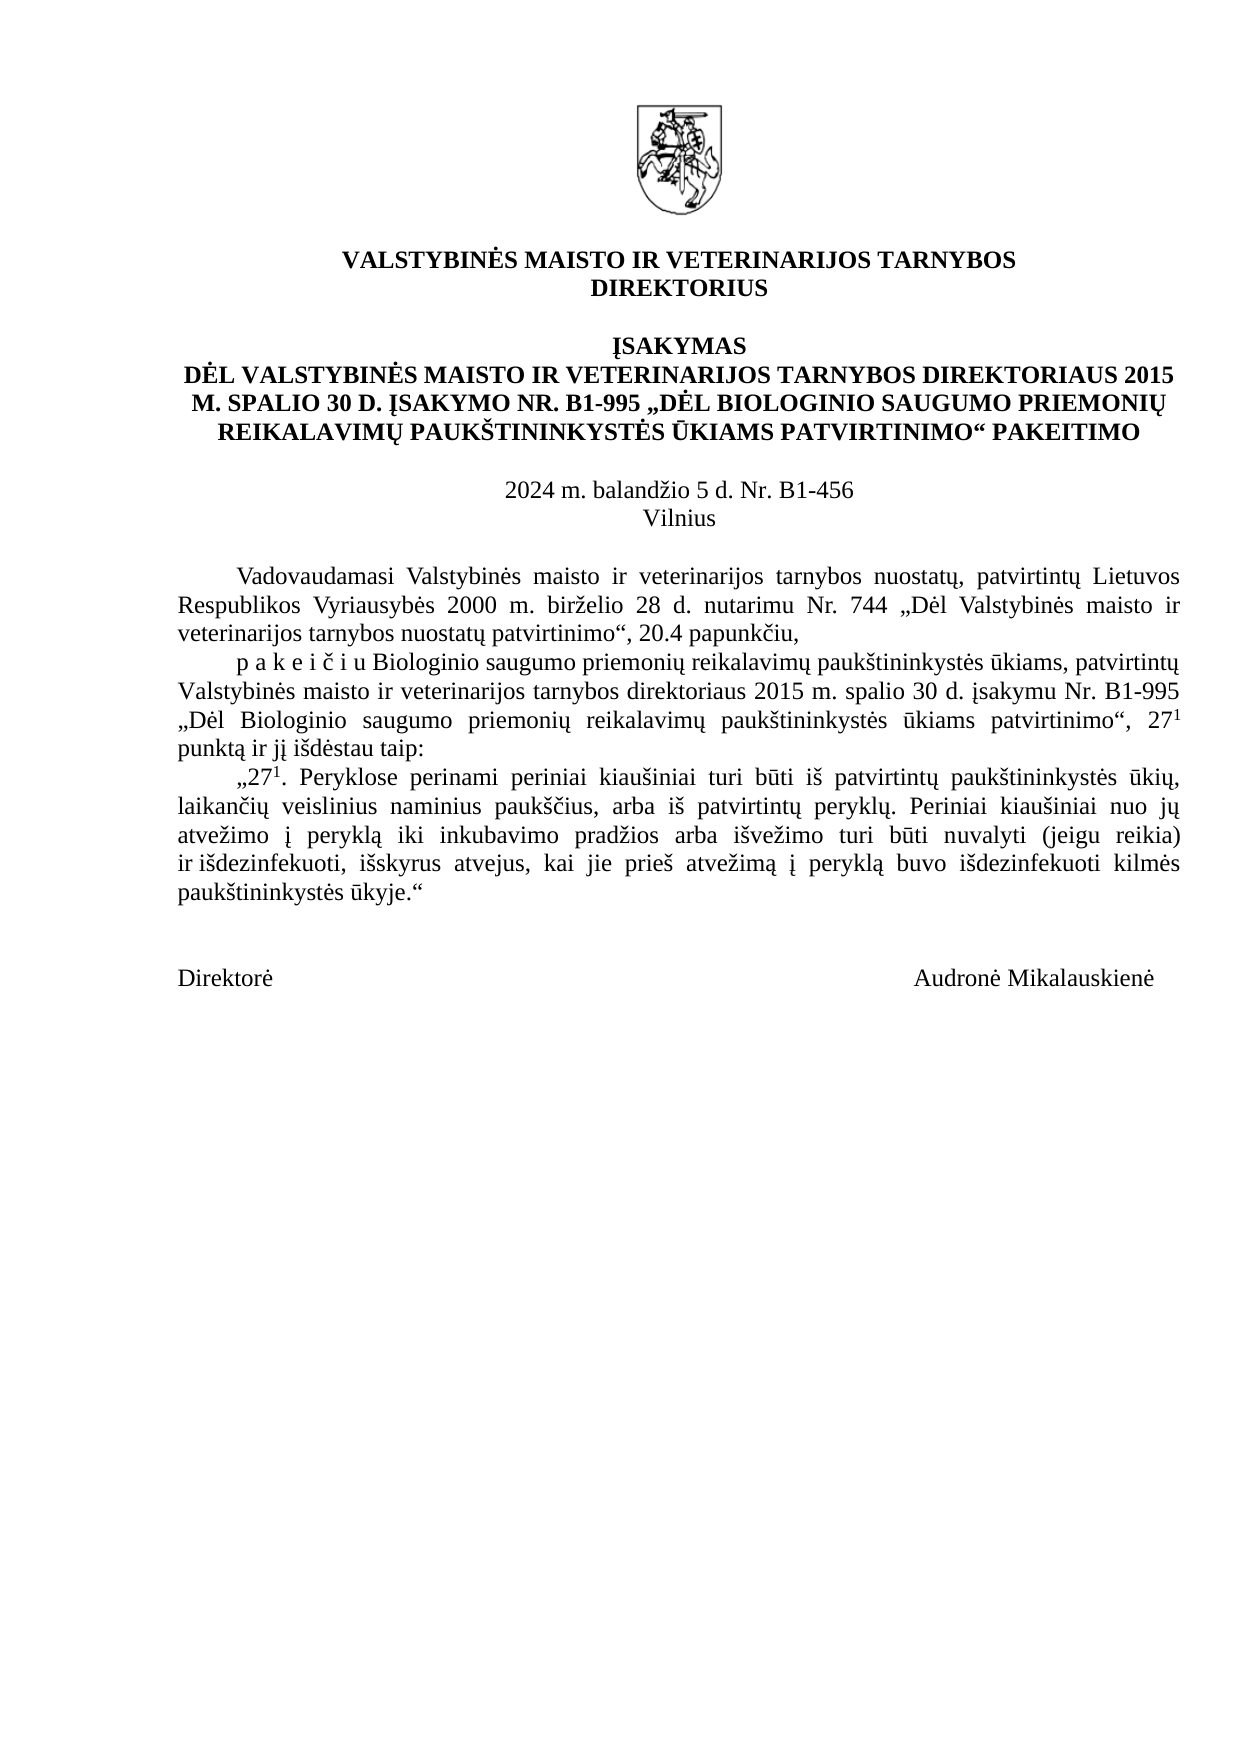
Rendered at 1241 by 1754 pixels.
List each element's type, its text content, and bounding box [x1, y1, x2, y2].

text Direktorė Audronė Mikalauskienė [177, 963, 1181, 992]
text VALSTYBINĖS MAISTO IR VETERINARIJOS TARNYBOS [177, 245, 1181, 273]
text DIREKTORIUS [177, 273, 1181, 302]
text Vilnius [177, 503, 1181, 532]
text 2024 m. balandžio 5 d. Nr. B1-456 [177, 475, 1181, 503]
text DĖL VALSTYBINĖS MAISTO IR VETERINARIJOS TARNYBOS DIREKTORIAUS 2015 M. SPALIO 30 D. ĮSAKYMO NR. B1-995 „DĖL BIOLOGINIO SAUGUMO PRIEMONIŲ REIKALAVIMŲ PAUKŠTININKYSTĖS ŪKIAMS PATVIRTINIMO“ PAKEITIMO [177, 360, 1181, 446]
text Vadovaudamasi Valstybinės maisto ir veterinarijos tarnybos nuostatų, patvirtintų Lietuvos Respublikos Vyriausybės 2000 m. birželio 28 d. nutarimu Nr. 744 „Dėl Valstybinės maisto ir veterinarijos tarnybos nuostatų patvirtinimo“, 20.4 papunkčiu, [177, 561, 1181, 647]
text ĮSAKYMAS [177, 331, 1181, 360]
text „271. Peryklose perinami periniai kiaušiniai turi būti iš patvirtintų paukštininkystės ūkių, laikančių veislinius naminius paukščius, arba iš patvirtintų peryklų. Periniai kiaušiniai nuo jų atvežimo į peryklą iki inkubavimo pradžios arba išvežimo turi būti nuvalyti (jeigu reikia) ir išdezinfekuoti, išskyrus atvejus, kai jie prieš atvežimą į peryklą buvo išdezinfekuoti kilmės paukštininkystės ūkyje.“ [177, 762, 1181, 906]
text p a k e i č i u Biologinio saugumo priemonių reikalavimų paukštininkystės ūkiams, patvirtintų Valstybinės maisto ir veterinarijos tarnybos direktoriaus 2015 m. spalio 30 d. įsakymu Nr. B1-995 „Dėl Biologinio saugumo priemonių reikalavimų paukštininkystės ūkiams patvirtinimo“, 271 punktą ir jį išdėstau taip: [177, 647, 1181, 762]
